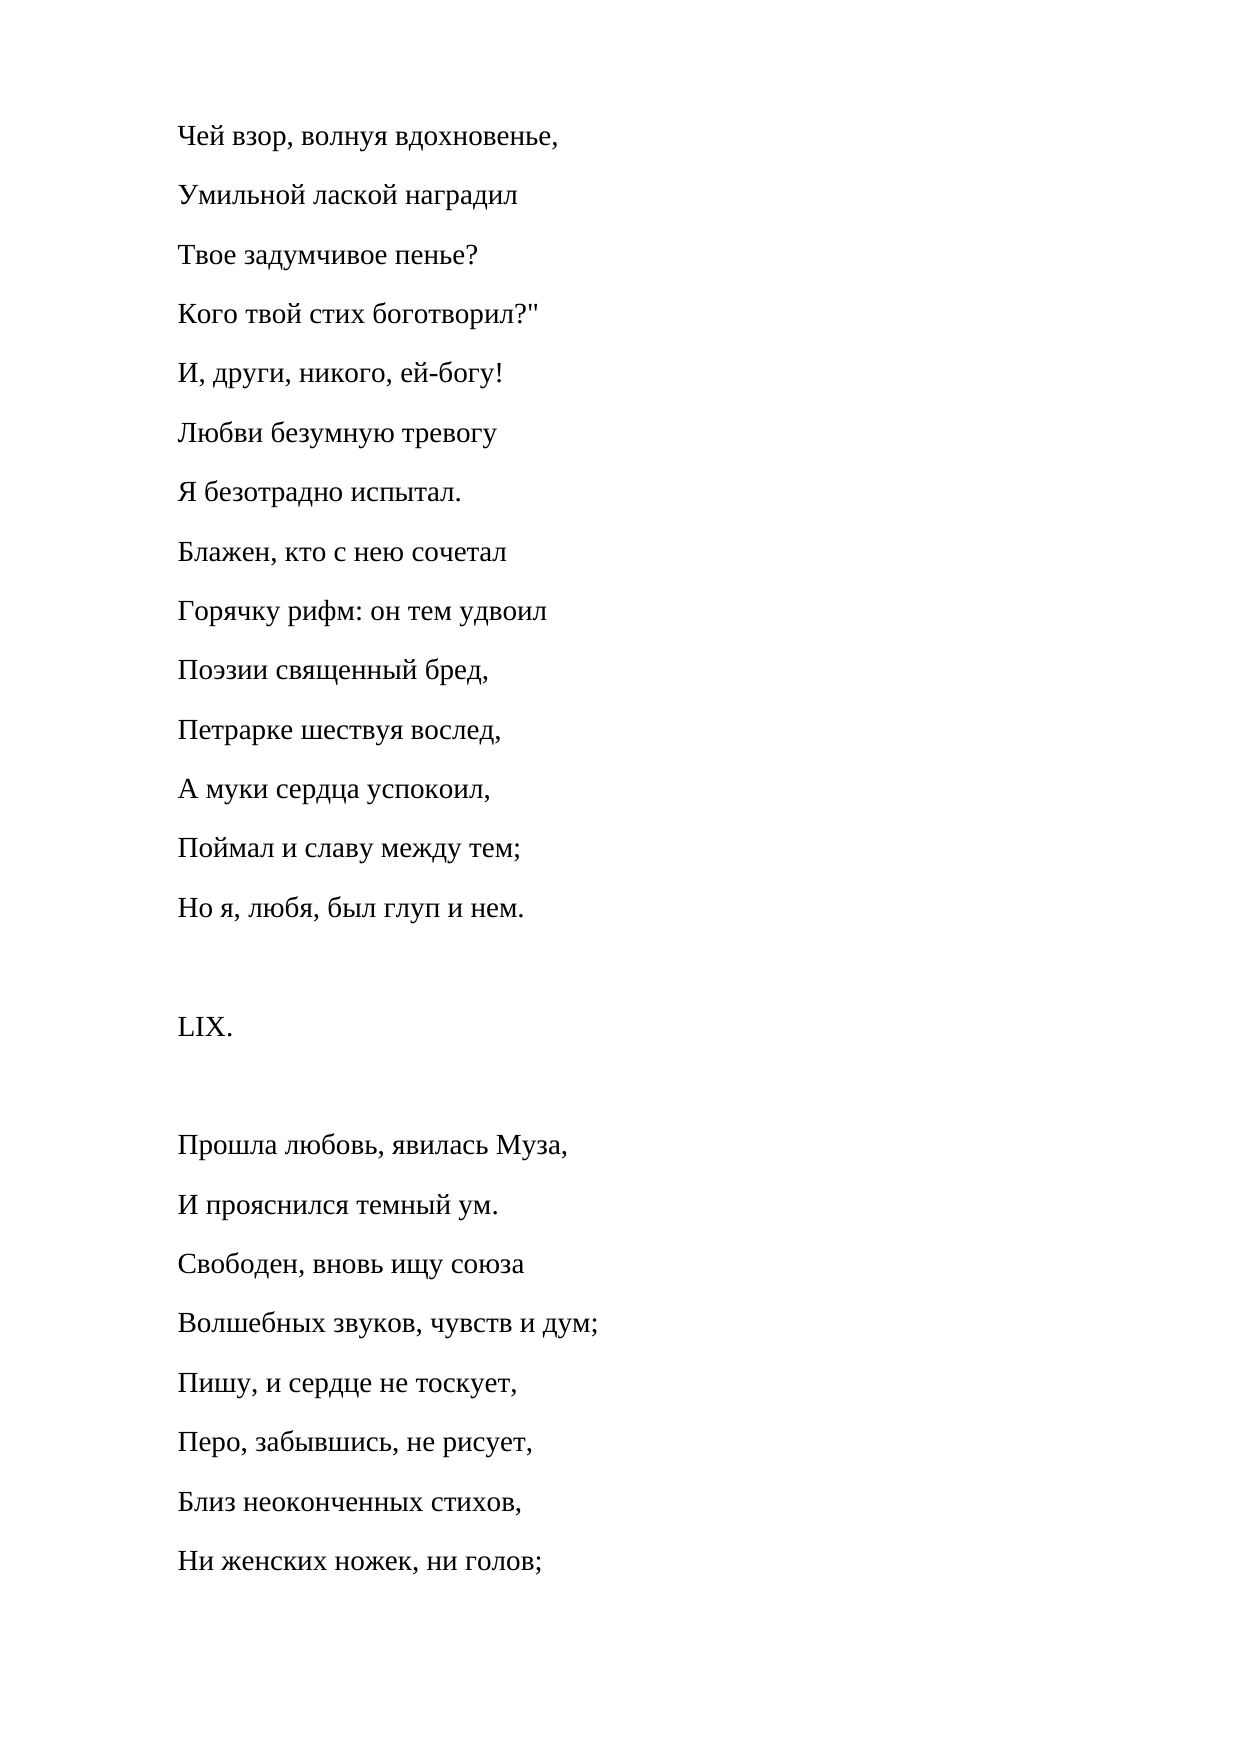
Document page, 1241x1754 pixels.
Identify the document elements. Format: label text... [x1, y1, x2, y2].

text Кого твой стих боготворил?" [177, 296, 1152, 330]
text Я безотрадно испытал. [177, 474, 1152, 508]
text LIX. [177, 1009, 1152, 1042]
text Поэзии священный бред, [177, 652, 1152, 686]
text Умильной лаской наградил [177, 177, 1152, 211]
text Горячку рифм: он тем удвоил [177, 593, 1152, 627]
text Ни женских ножек, ни голов; [177, 1543, 1152, 1577]
text Поймал и славу между тем; [177, 831, 1152, 864]
text Близ неоконченных стихов, [177, 1484, 1152, 1517]
text Блажен, кто с нею сочетал [177, 534, 1152, 567]
text И, други, никого, ей-богу! [177, 356, 1152, 389]
text Свободен, вновь ищу союза [177, 1246, 1152, 1280]
text Твое задумчивое пенье? [177, 237, 1152, 270]
text Чей взор, волнуя вдохновенье, [177, 118, 1152, 152]
text Любви безумную тревогу [177, 415, 1152, 448]
text Но я, любя, был глуп и нем. [177, 890, 1152, 923]
text Перо, забывшись, не рисует, [177, 1424, 1152, 1458]
text Петрарке шествуя вослед, [177, 712, 1152, 745]
text И прояснился темный ум. [177, 1187, 1152, 1220]
text Прошла любовь, явилась Муза, [177, 1127, 1152, 1161]
text Пишу, и сердце не тоскует, [177, 1365, 1152, 1398]
text Волшебных звуков, чувств и дум; [177, 1306, 1152, 1339]
text А муки сердца успокоил, [177, 771, 1152, 805]
